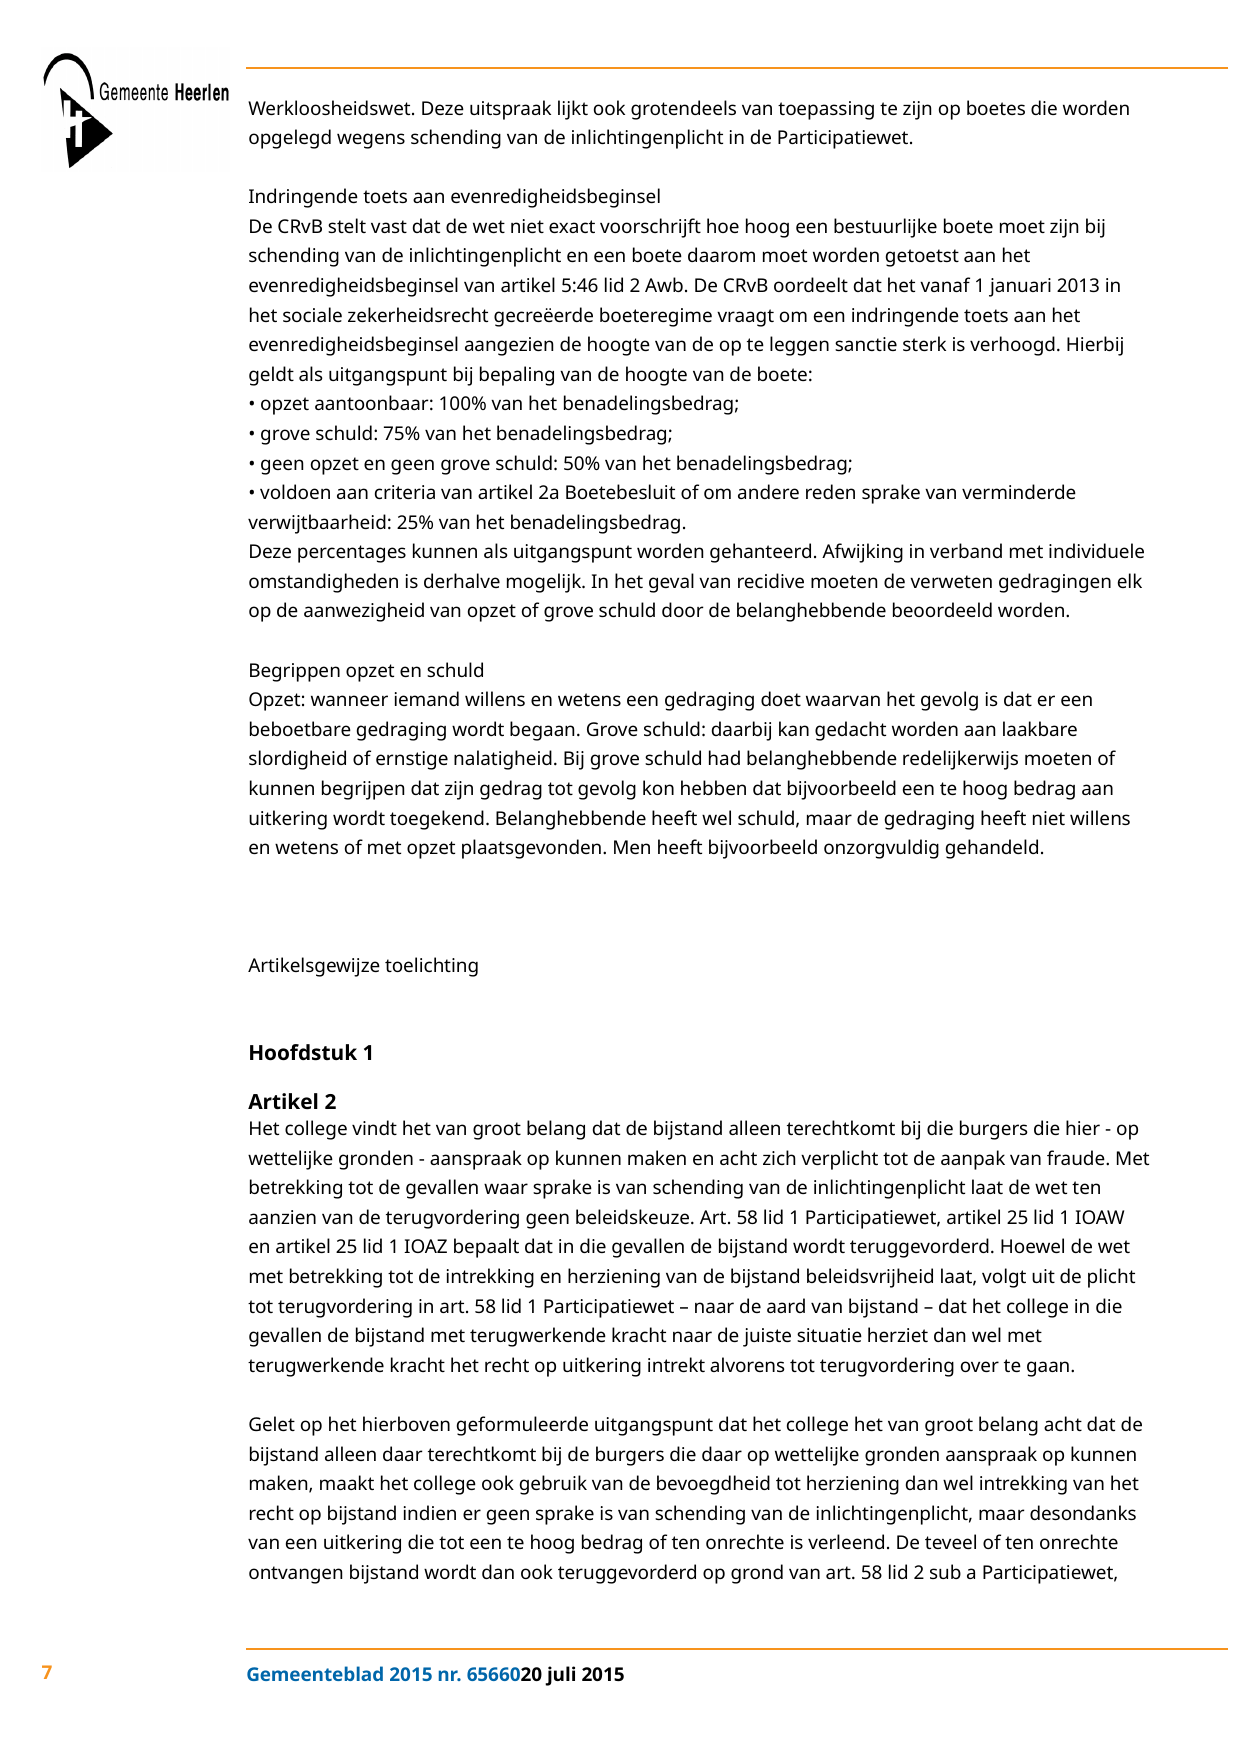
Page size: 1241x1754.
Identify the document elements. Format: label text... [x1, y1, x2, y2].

text Indringende toets aan evenredigheidsbeginsel [248, 183, 1152, 209]
text • opzet aantoonbaar: 100% van het benadelingsbedrag; [248, 391, 1152, 416]
text Artikel 2 [248, 1087, 1152, 1115]
text De CRvB stelt vast dat de wet niet exact voorschrijft hoe hoog een bestuurlijke boete moet zijn bij schending van de inlichtingenplicht en een boete daarom moet worden getoetst aan het evenredigheidsbeginsel van artikel 5:46 lid 2 Awb. De CRvB oordeelt dat het vanaf 1 januari 2013 in het sociale zekerheidsrecht gecreëerde boeteregime vraagt om een indringende toets aan het evenredigheidsbeginsel aangezien de hoogte van de op te leggen sanctie sterk is verhoogd. Hierbij geldt als uitgangspunt bij bepaling van de hoogte van de boete: [248, 213, 1152, 387]
text Werkloosheidswet. Deze uitspraak lijkt ook grotendeels van toepassing te zijn op boetes die worden opgelegd wegens schending van de inlichtingenplicht in de Participatiewet. [248, 95, 1152, 150]
text • voldoen aan criteria van artikel 2a Boetebesluit of om andere reden sprake van verminderde verwijtbaarheid: 25% van het benadelingsbedrag. [248, 479, 1152, 535]
text Artikelsgewijze toelichting [248, 953, 1152, 978]
text Opzet: wanneer iemand willens en wetens een gedraging doet waarvan het gevolg is dat er een beboetbare gedraging wordt begaan. Grove schuld: daarbij kan gedacht worden aan laakbare slordigheid of ernstige nalatigheid. Bij grove schuld had belanghebbende redelijkerwijs moeten of kunnen begrijpen dat zijn gedrag tot gevolg kon hebben dat bijvoorbeeld een te hoog bedrag aan uitkering wordt toegekend. Belanghebbende heeft wel schuld, maar de gedraging heeft niet willens en wetens of met opzet plaatsgevonden. Men heeft bijvoorbeeld onzorgvuldig gehandeld. [248, 686, 1152, 860]
text Hoofdstuk 1 [248, 1038, 1152, 1066]
text • grove schuld: 75% van het benadelingsbedrag; [248, 420, 1152, 446]
text • geen opzet en geen grove schuld: 50% van het benadelingsbedrag; [248, 450, 1152, 476]
picture [41, 47, 231, 172]
text Het college vindt het van groot belang dat de bijstand alleen terechtkomt bij die burgers die hier - op wettelijke gronden - aanspraak op kunnen maken en acht zich verplicht tot de aanpak van fraude. Met betrekking tot de gevallen waar sprake is van schending van de inlichtingenplicht laat de wet ten aanzien van de terugvordering geen beleidskeuze. Art. 58 lid 1 Participatiewet, artikel 25 lid 1 IOAW en artikel 25 lid 1 IOAZ bepaalt dat in die gevallen de bijstand wordt teruggevorderd. Hoewel de wet met betrekking tot de intrekking en herziening van de bijstand beleidsvrijheid laat, volgt uit de plicht tot terugvordering in art. 58 lid 1 Participatiewet – naar de aard van bijstand – dat het college in die gevallen de bijstand met terugwerkende kracht naar de juiste situatie herziet dan wel met terugwerkende kracht het recht op uitkering intrekt alvorens tot terugvordering over te gaan. [248, 1115, 1152, 1378]
text Deze percentages kunnen als uitgangspunt worden gehanteerd. Afwijking in verband met individuele omstandigheden is derhalve mogelijk. In het geval van recidive moeten de verweten gedragingen elk op de aanwezigheid van opzet of grove schuld door de belanghebbende beoordeeld worden. [248, 538, 1152, 623]
text Gelet op het hierboven geformuleerde uitgangspunt dat het college het van groot belang acht dat de bijstand alleen daar terechtkomt bij de burgers die daar op wettelijke gronden aanspraak op kunnen maken, maakt het college ook gebruik van de bevoegdheid tot herziening dan wel intrekking van het recht op bijstand indien er geen sprake is van schending van de inlichtingenplicht, maar desondanks van een uitkering die tot een te hoog bedrag of ten onrechte is verleend. De teveel of ten onrechte ontvangen bijstand wordt dan ook teruggevorderd op grond van art. 58 lid 2 sub a Participatiewet, [248, 1411, 1152, 1585]
text Begrippen opzet en schuld [248, 657, 1152, 683]
